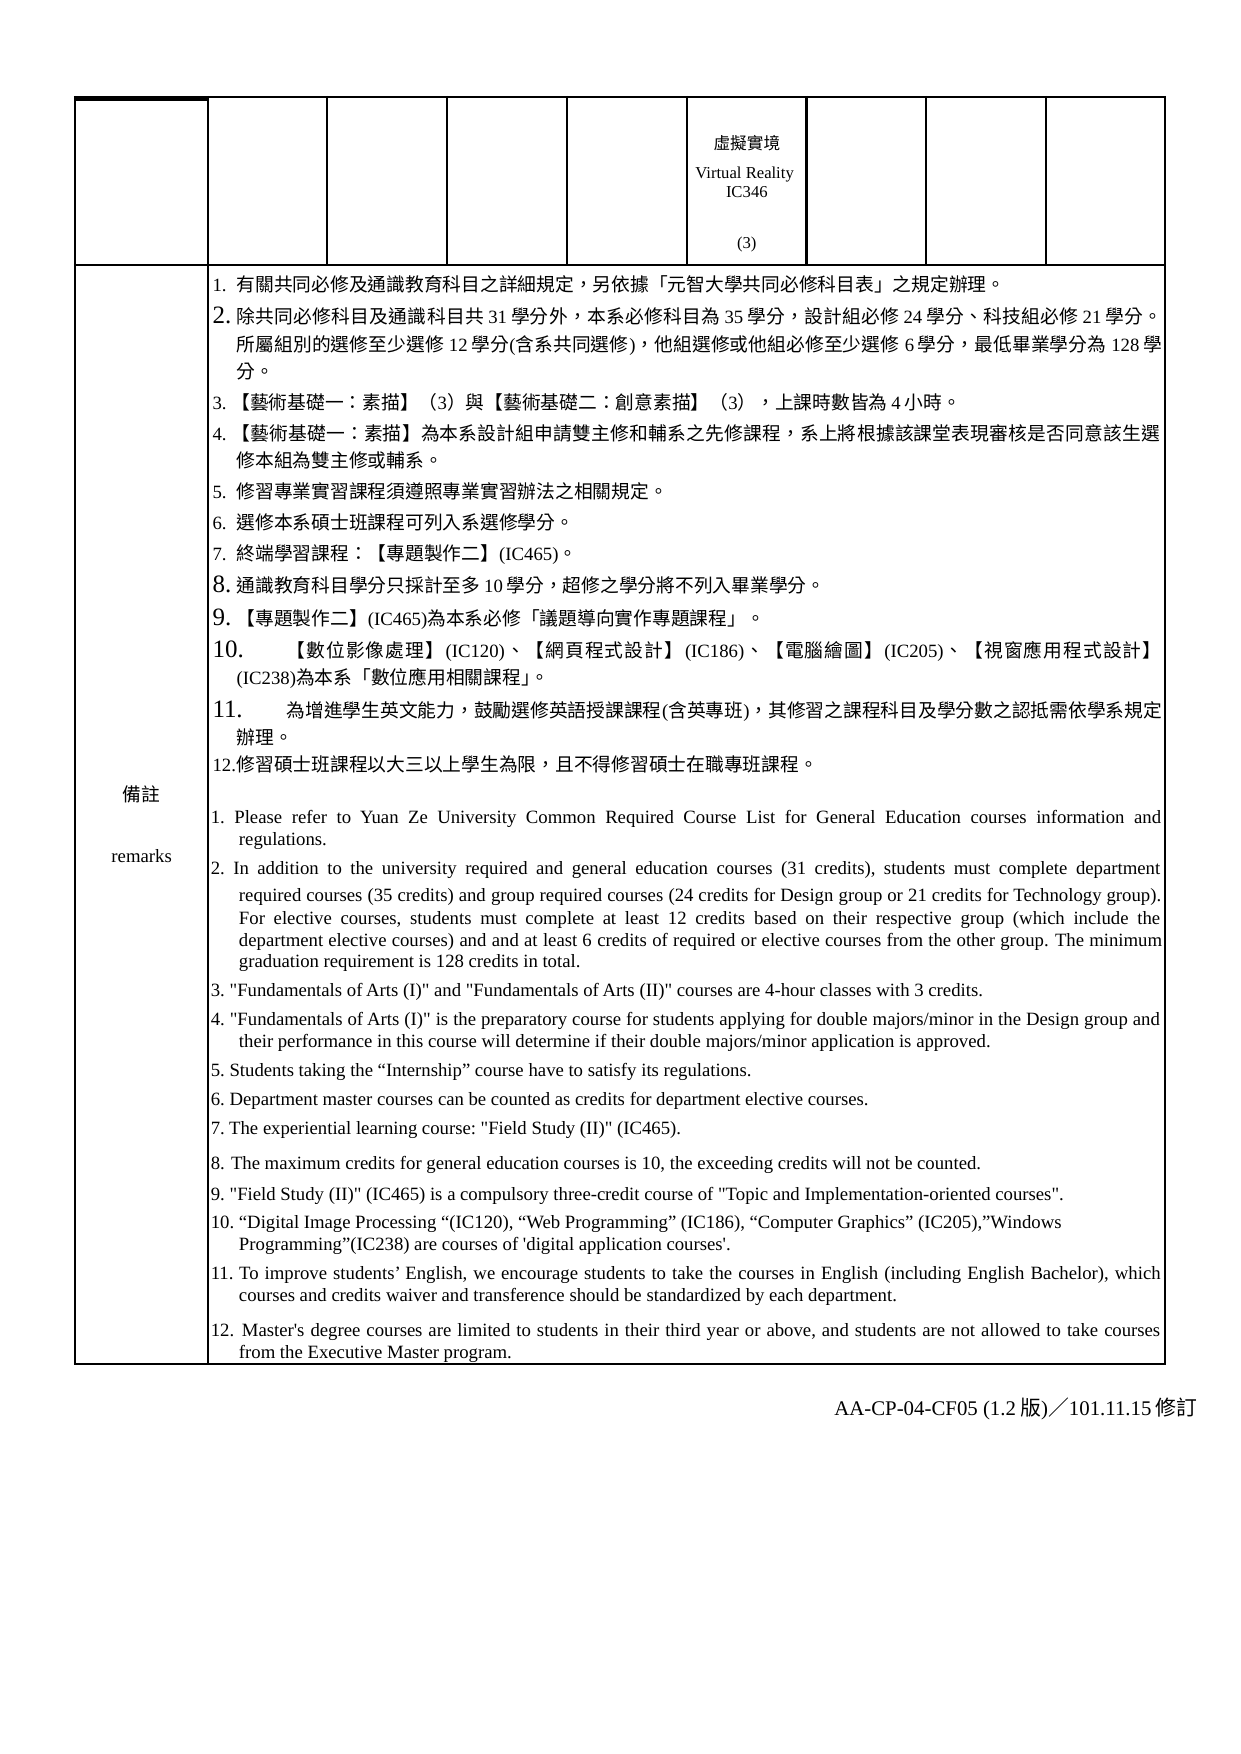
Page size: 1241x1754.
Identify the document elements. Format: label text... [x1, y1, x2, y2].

list AA-CP-04-CF05 (1.2版)／101.11.15修訂 [137, 1365, 1197, 1428]
table_cell 虛擬實境 Virtual Reality IC346 (3) [688, 98, 805, 264]
table_cell [209, 98, 326, 264]
table_cell 備註 remarks [76, 266, 207, 1363]
table_cell [76, 101, 207, 264]
table_cell [448, 98, 566, 264]
table_cell [1047, 98, 1164, 264]
table_cell [927, 98, 1045, 264]
table_cell 有關共同必修及通識教育科目之詳細規定，另依據「元智大學共同必修科目表」之規定辦理。 除共同必修科目及通識科目共31學分外，本系必修科目為35學分，設計組必修24學分、科技組必修21學分。所屬組別的選修至少選修12學分(含系共同選修)，他組選修或他組必修至少選修6學分，最低畢業學分為128學分。 【藝術基礎一：素描】（3）與【藝術基礎二：創意素描】（3），上課時數皆為4小時。 【藝術基礎一：素描】為本系設計組申請雙主修和輔系之先修課程，系上將根據該課堂表現審核是否同意該生選修本組為雙主修或輔系。 修習專業實習課程須遵照專業實習辦法之相關規定。 選修本系碩士班課程可列入系選修學分。 終端學習課程：【專題製作二】(IC465)。 通識教育科目學分只採計至多10學分，超修之學分將不列入畢業學分。 【專題製作二】(IC465)為本系必修「議題導向實作專題課程」。 【數位影像處理】(IC120)、【網頁程式設計】(IC186)、【電腦繪圖】(IC205)、【視窗應用程式設計】(IC238)為本系「數位應用相關課程｣。 為增進學生英文能力，鼓勵選修英語授課課程(含英專班)，其修習之課程科目及學分數之認抵需依學系規定辦理。 修習碩士班課程以大三以上學生為限，且不得修習碩士在職專班課程。 1. Please refer to Yuan Ze University Common Required Course List for General Education courses information and regulations. 2. In addition to the university required and general education courses (31 credits), students must complete department required courses (35 credits) and group required courses (24 credits for Design group or 21 credits for Technology group). For elective courses, students must complete at least 12 credits based on their respective group (which include the department elective courses) and and at least 6 credits of required or elective courses from the other group. The minimum graduation requirement is 128 credits in total. 3. "Fundamentals of Arts (I)" and "Fundamentals of Arts (II)" courses are 4-hour classes with 3 credits. 4. "Fundamentals of Arts (I)" is the preparatory course for students applying for double majors/minor in the Design group and their performance in this course will determine if their double majors/minor application is approved. 5. Students taking the “Internship” course have to satisfy its regulations. 6. Department master courses can be counted as credits for department elective courses. 7. The experiential learning course: "Field Study (II)" (IC465). 8. The maximum credits for general education courses is 10, the exceeding credits will not be counted. 9. "Field Study (II)" (IC465) is a compulsory three-credit course of "Topic and Implementation-oriented courses". 10. “Digital Image Processing “(IC120), “Web Programming” (IC186), “Computer Graphics” (IC205),”Windows Programming”(IC238) are courses of 'digital application courses'. 11. To improve students’ English, we encourage students to take the courses in English (including English Bachelor), which courses and credits waiver and transference should be standardized by each department. 12. Master's degree courses are limited to students in their third year or above, and students are not allowed to take courses from the Executive Master program. [209, 266, 1164, 1363]
table_cell [328, 98, 446, 264]
table_cell [808, 98, 925, 264]
table_cell [568, 98, 686, 264]
